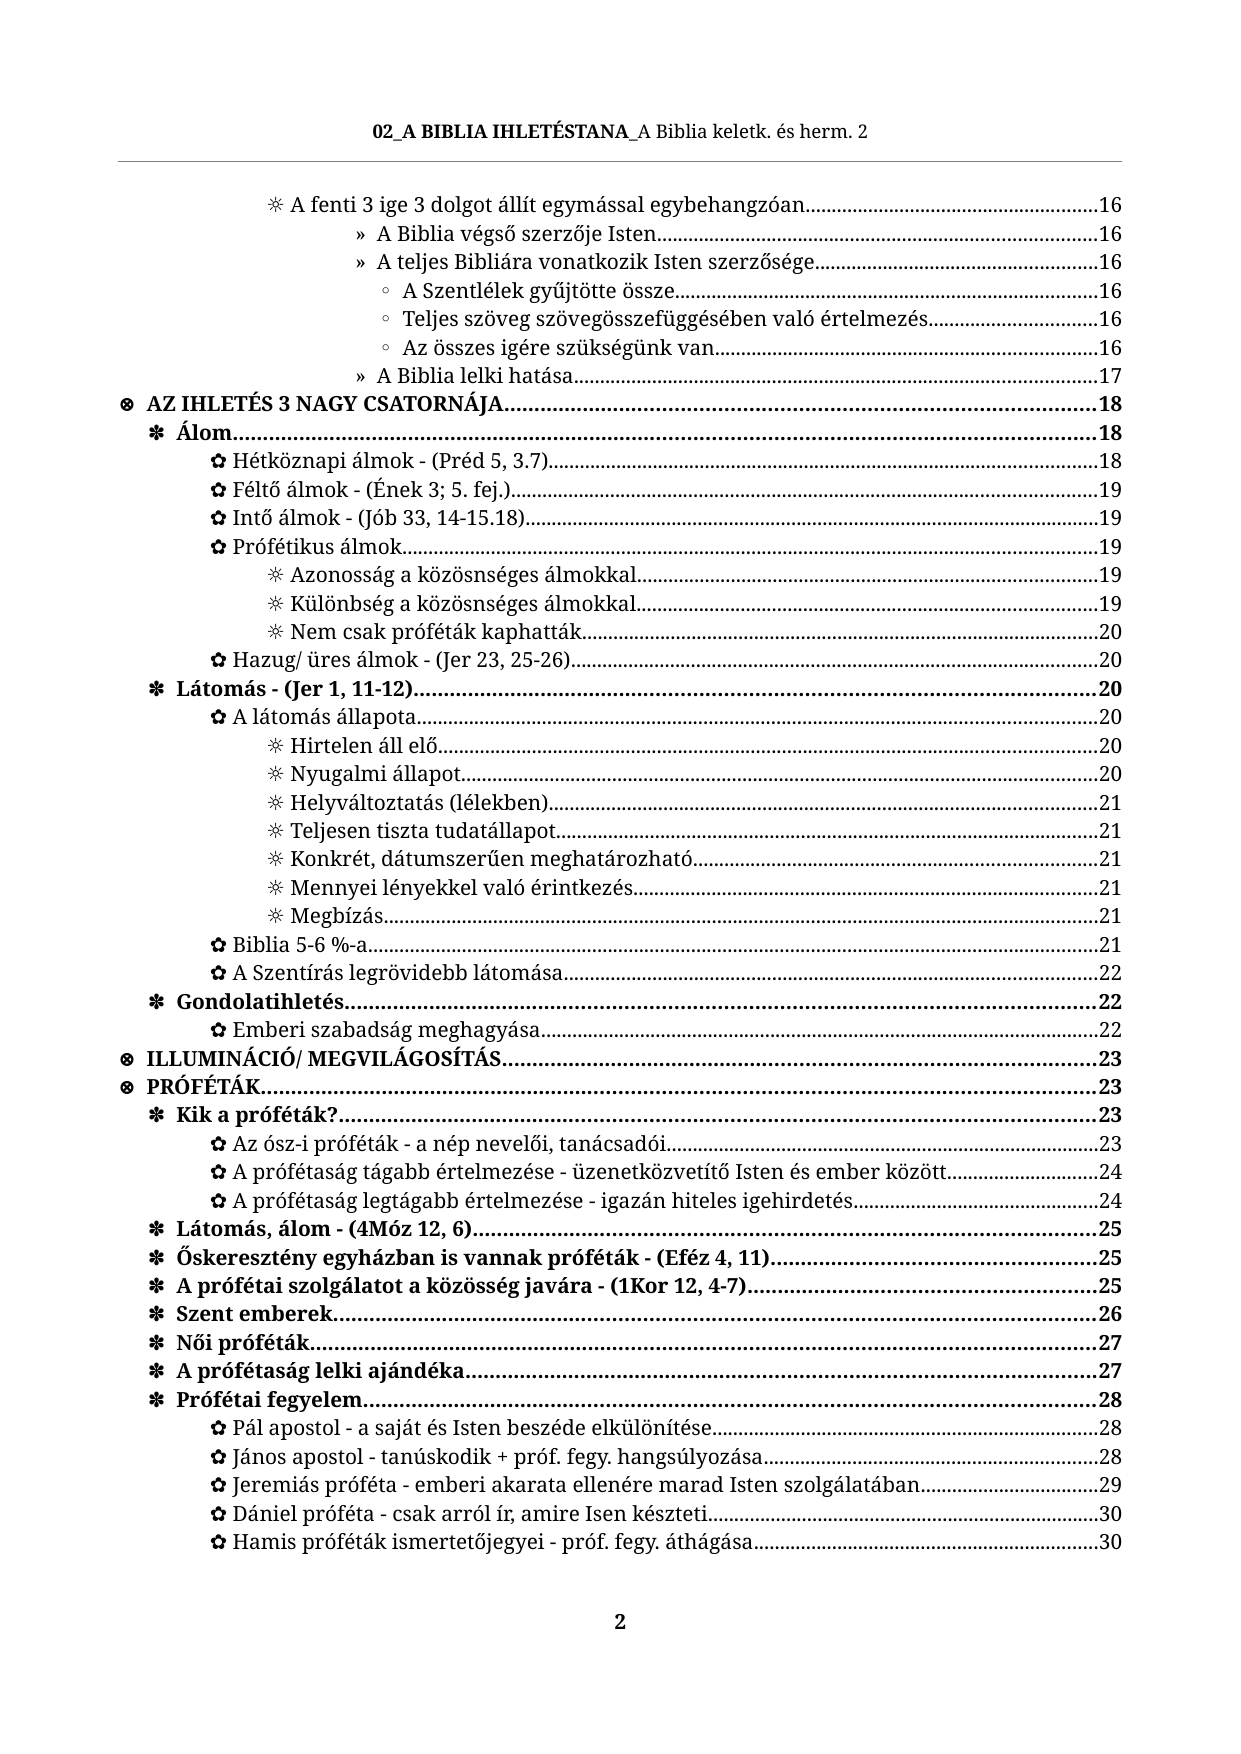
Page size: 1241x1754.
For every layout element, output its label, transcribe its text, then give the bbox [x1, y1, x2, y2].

text ✿ Dániel próféta - csak arról ír, amire Isen készteti 30 [177, 1499, 1122, 1527]
text ☼ Különbség a közösnséges álmokkal 19 [207, 589, 1122, 617]
text ✽ Álom 18 [148, 418, 1122, 446]
text ✽ Gondolatihletés 22 [148, 987, 1122, 1015]
text ✿ Emberi szabadság meghagyása 22 [177, 1015, 1122, 1044]
text ✽ Szent emberek 26 [148, 1299, 1122, 1328]
text ✿ Jeremiás próféta - emberi akarata ellenére marad Isten szolgálatában 29 [177, 1470, 1122, 1499]
text ✿ Pál apostol - a saját és Isten beszéde elkülönítése 28 [177, 1413, 1122, 1442]
text ✿ A Szentírás legrövidebb látomása 22 [177, 958, 1122, 987]
text ✿ Intő álmok - (Jób 33, 14-15.18) 19 [177, 503, 1122, 532]
text ☼ Nem csak próféták kaphatták 20 [207, 617, 1122, 646]
text ✿ Prófétikus álmok 19 [177, 532, 1122, 560]
text ☼ Teljesen tiszta tudatállapot 21 [207, 816, 1122, 844]
text ✽ Látomás, álom - (4Móz 12, 6) 25 [148, 1214, 1122, 1243]
text ✽ A prófétai szolgálatot a közösség javára - (1Kor 12, 4-7) 25 [148, 1271, 1122, 1299]
text ⊗ Próféták 23 [118, 1072, 1122, 1101]
text ⊗ Illumináció/ megvilágosítás 23 [118, 1044, 1122, 1072]
text ✿ Féltő álmok - (Ének 3; 5. fej.) 19 [177, 475, 1122, 503]
text » A Biblia végső szerzője Isten 16 [236, 219, 1122, 247]
text ☼ Helyváltoztatás (lélekben) 21 [207, 788, 1122, 816]
text ✽ Női próféták 27 [148, 1328, 1122, 1356]
text ☼ Hirtelen áll elő 20 [207, 731, 1122, 759]
text » A Biblia lelki hatása 17 [236, 361, 1122, 389]
text ◦ Az összes igére szükségünk van 16 [266, 333, 1122, 361]
text ✿ Biblia 5-6 %-a 21 [177, 930, 1122, 958]
text ☼ Mennyei lényekkel való érintkezés 21 [207, 873, 1122, 901]
text ◦ A Szentlélek gyűjtötte össze 16 [266, 276, 1122, 304]
text ✽ Kik a próféták? 23 [148, 1101, 1122, 1129]
text ✿ A prófétaság legtágabb értelmezése - igazán hiteles igehirdetés 24 [177, 1186, 1122, 1214]
text ☼ Megbízás 21 [207, 901, 1122, 930]
text ☼ A fenti 3 ige 3 dolgot állít egymással egybehangzóan 16 [207, 191, 1122, 219]
text ✽ A prófétaság lelki ajándéka 27 [148, 1356, 1122, 1385]
text ✿ Az ósz-i próféták - a nép nevelői, tanácsadói 23 [177, 1129, 1122, 1157]
text ⊗ Az ihletés 3 nagy csatornája 18 [118, 389, 1122, 418]
text ◦ Teljes szöveg szövegösszefüggésében való értelmezés 16 [266, 304, 1122, 333]
text ✿ Hazug/ üres álmok - (Jer 23, 25-26) 20 [177, 646, 1122, 674]
text ✿ János apostol - tanúskodik + próf. fegy. hangsúlyozása 28 [177, 1442, 1122, 1470]
text ✿ Hamis próféták ismertetőjegyei - próf. fegy. áthágása 30 [177, 1527, 1122, 1556]
text ✿ A prófétaság tágabb értelmezése - üzenetközvetítő Isten és ember között 24 [177, 1157, 1122, 1186]
text ✽ Látomás - (Jer 1, 11-12) 20 [148, 674, 1122, 702]
text ✿ A látomás állapota 20 [177, 702, 1122, 731]
text ✽ Őskeresztény egyházban is vannak próféták - (Eféz 4, 11) 25 [148, 1243, 1122, 1271]
text ☼ Konkrét, dátumszerűen meghatározható 21 [207, 844, 1122, 873]
text ☼ Azonosság a közösnséges álmokkal 19 [207, 560, 1122, 589]
text » A teljes Bibliára vonatkozik Isten szerzősége 16 [236, 247, 1122, 276]
text ✿ Hétköznapi álmok - (Préd 5, 3.7) 18 [177, 446, 1122, 475]
text ☼ Nyugalmi állapot 20 [207, 759, 1122, 788]
text ✽ Prófétai fegyelem 28 [148, 1385, 1122, 1413]
